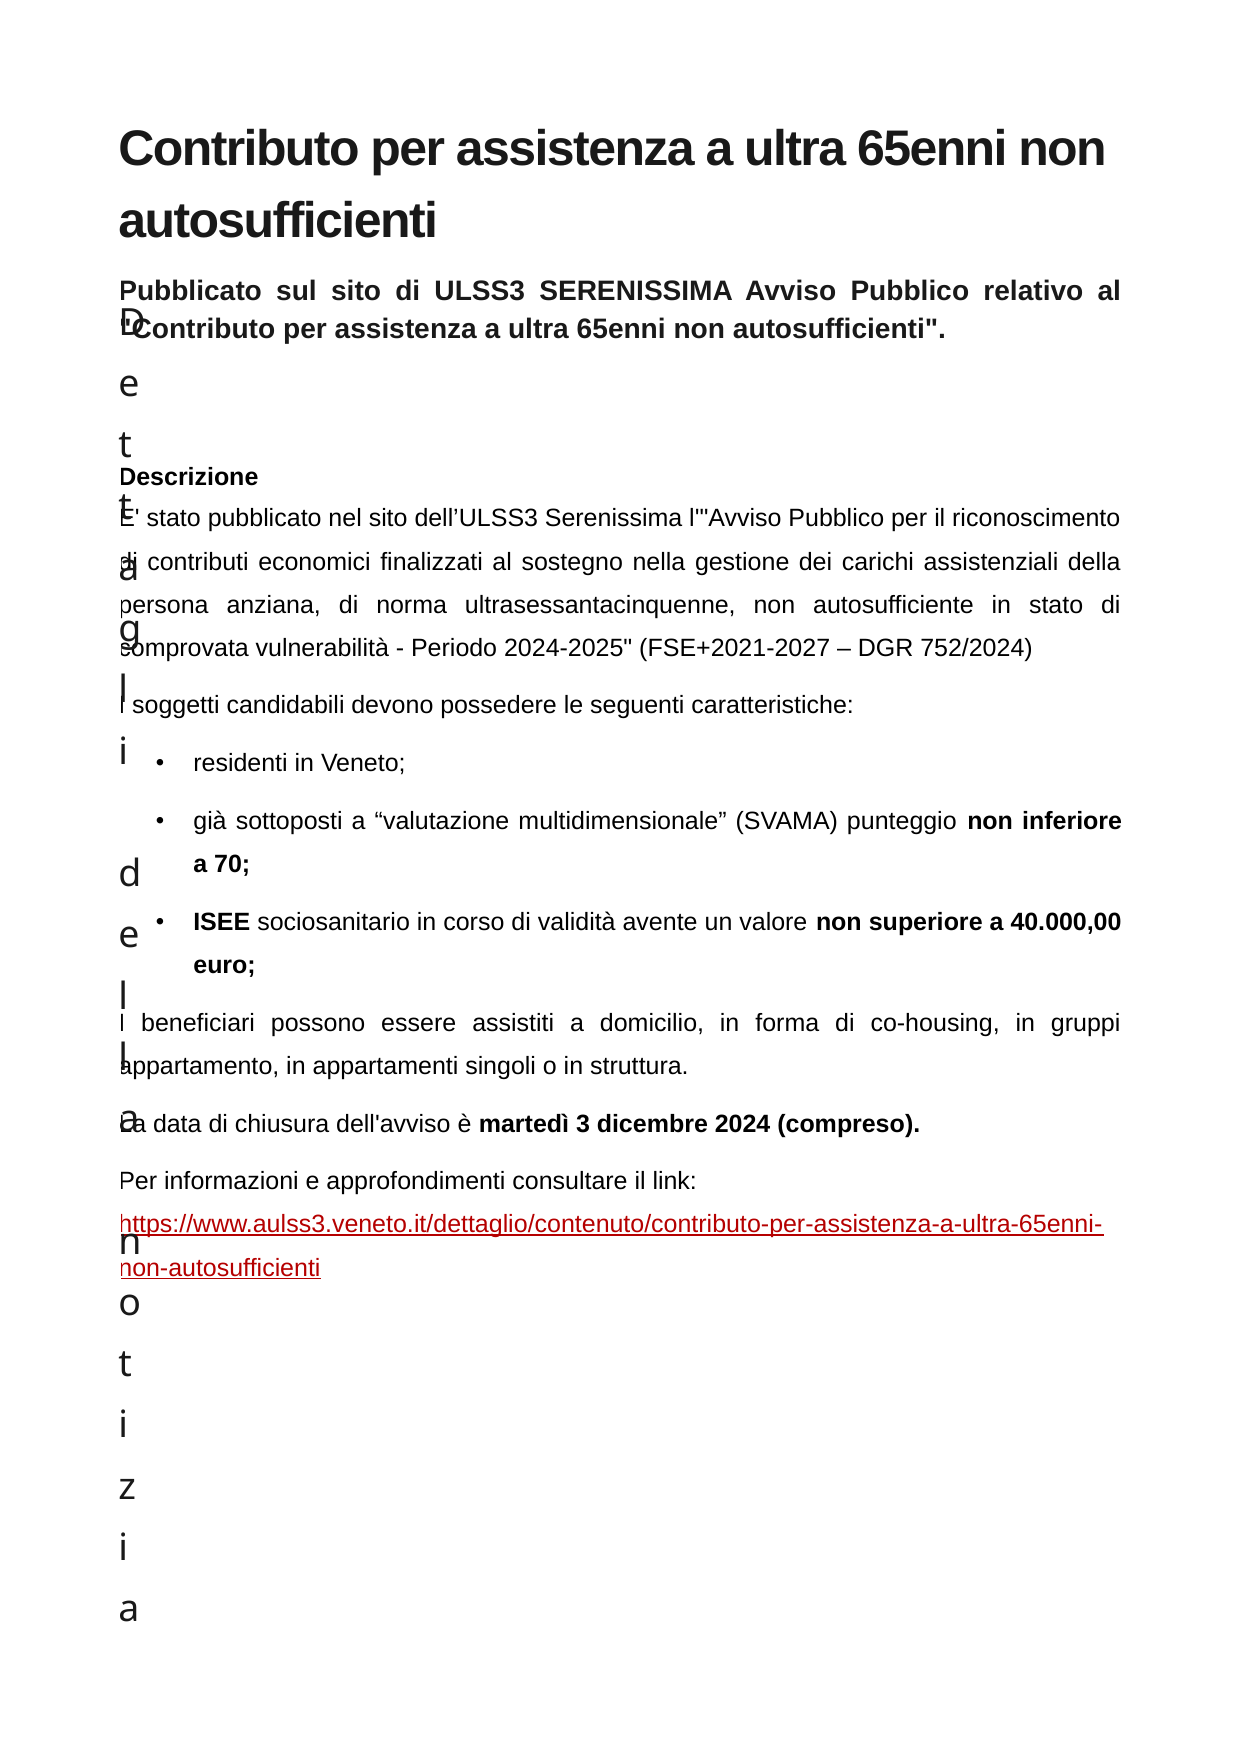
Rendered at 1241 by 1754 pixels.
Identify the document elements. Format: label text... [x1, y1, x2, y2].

list ISEE sociosanitario in corso di validità avente un valore non superiore a 40.000,00 euro; [156, 907, 1122, 979]
text E' stato pubblicato nel sito dell’ULSS3 Serenissima l'"Avviso Pubblico per il riconoscimento di contributi economici finalizzati al sostegno nella gestione dei carichi assistenziali della persona anziana, di norma ultrasessantacinquenne, non autosufficiente in stato di comprovata vulnerabilità - Periodo 2024-2025" (FSE+2021-2027 – DGR 752/2024) [121, 503, 1122, 661]
text La data di chiusura dell'avviso è martedì 3 dicembre 2024 (compreso). [121, 1109, 1122, 1137]
subtitle Descrizione [121, 462, 1122, 491]
text I soggetti candidabili devono possedere le seguenti caratteristiche: [121, 690, 1122, 719]
list residenti in Veneto; [156, 748, 1122, 777]
subtitle Contributo per assistenza a ultra 65enni non autosufficienti [118, 118, 1122, 247]
text Per informazioni e approfondimenti consultare il link: https://www.aulss3.veneto.it/dettaglio/contenuto/contributo-per-assistenza-a-ultra-65enni-non-autosufficienti [121, 1166, 1122, 1281]
text Pubblicato sul sito di ULSS3 SERENISSIMA Avviso Pubblico relativo al "Contributo per assistenza a ultra 65enni non autosufficienti". [118, 274, 1122, 344]
text I beneficiari possono essere assistiti a domicilio, in forma di co-housing, in gruppi appartamento, in appartamenti singoli o in struttura. [121, 1008, 1122, 1080]
list già sottoposti a “valutazione multidimensionale” (SVAMA) punteggio non inferiore a 70; [156, 806, 1122, 878]
